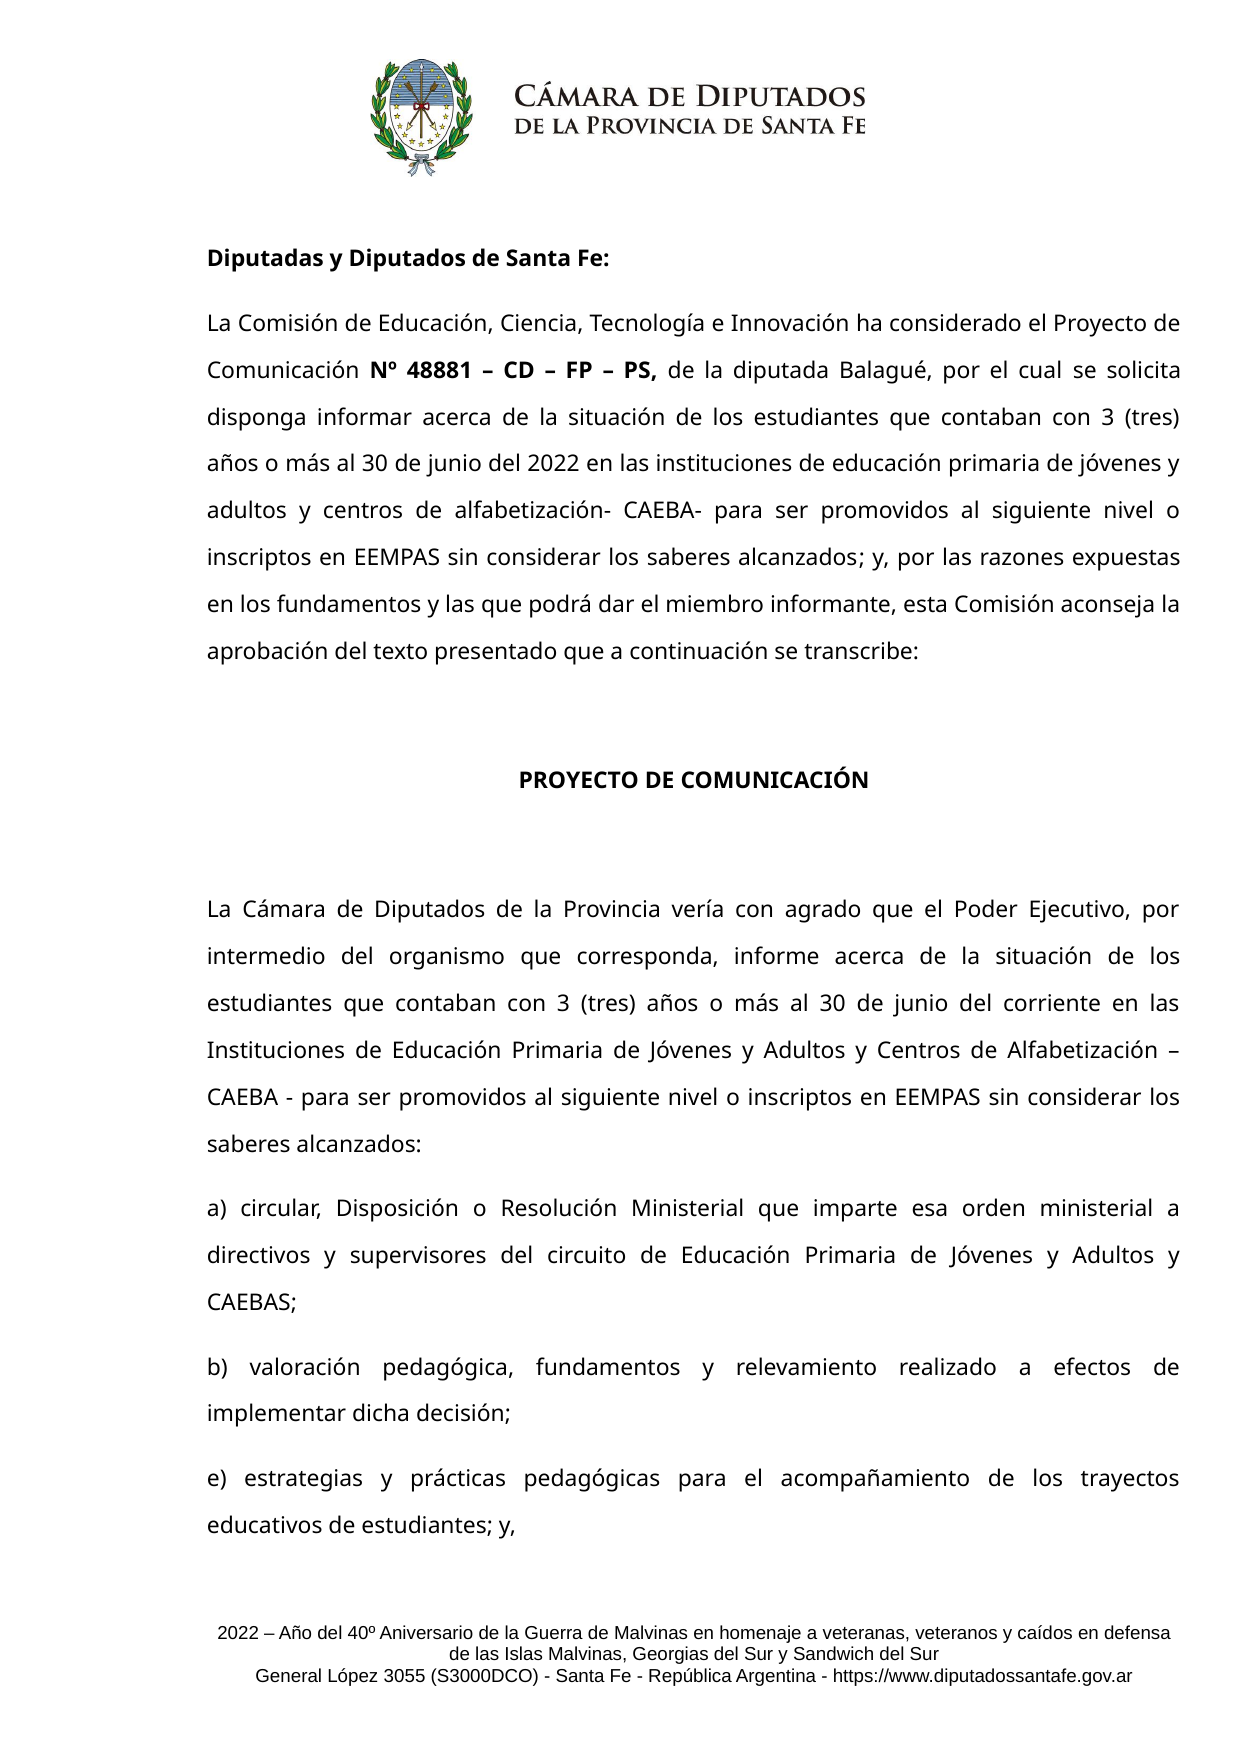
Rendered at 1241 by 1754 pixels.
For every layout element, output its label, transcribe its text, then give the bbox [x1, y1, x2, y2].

text La Cámara de Diputados de la Provincia vería con agrado que el Poder Ejecutivo, por intermedio del organismo que corresponda, informe acerca de la situación de los estudiantes que contaban con 3 (tres) años o más al 30 de junio del corriente en las Instituciones de Educación Primaria de Jóvenes y Adultos y Centros de Alfabetización – CAEBA - para ser promovidos al siguiente nivel o inscriptos en EEMPAS sin considerar los saberes alcanzados: [207, 893, 1181, 1159]
text PROYECTO DE COMUNICACIÓN [207, 764, 1181, 795]
text La Comisión de Educación, Ciencia, Tecnología e Innovación ha considerado el Proyecto de Comunicación Nº 48881 – CD – FP – PS, de la diputada Balagué, por el cual se solicita disponga informar acerca de la situación de los estudiantes que contaban con 3 (tres) años o más al 30 de junio del 2022 en las instituciones de educación primaria de jóvenes y adultos y centros de alfabetización- CAEBA- para ser promovidos al siguiente nivel o inscriptos en EEMPAS sin considerar los saberes alcanzados; y, por las razones expuestas en los fundamentos y las que podrá dar el miembro informante, esta Comisión aconseja la aprobación del texto presentado que a continuación se transcribe: [207, 307, 1181, 666]
text e) estrategias y prácticas pedagógicas para el acompañamiento de los trayectos educativos de estudiantes; y, [207, 1462, 1181, 1540]
text b) valoración pedagógica, fundamentos y relevamiento realizado a efectos de implementar dicha decisión; [207, 1351, 1181, 1429]
text a) circular, Disposición o Resolución Ministerial que imparte esa orden ministerial a directivos y supervisores del circuito de Educación Primaria de Jóvenes y Adultos y CAEBAS; [207, 1192, 1181, 1317]
text Diputadas y Diputados de Santa Fe: [207, 242, 1181, 273]
picture [370, 59, 866, 181]
